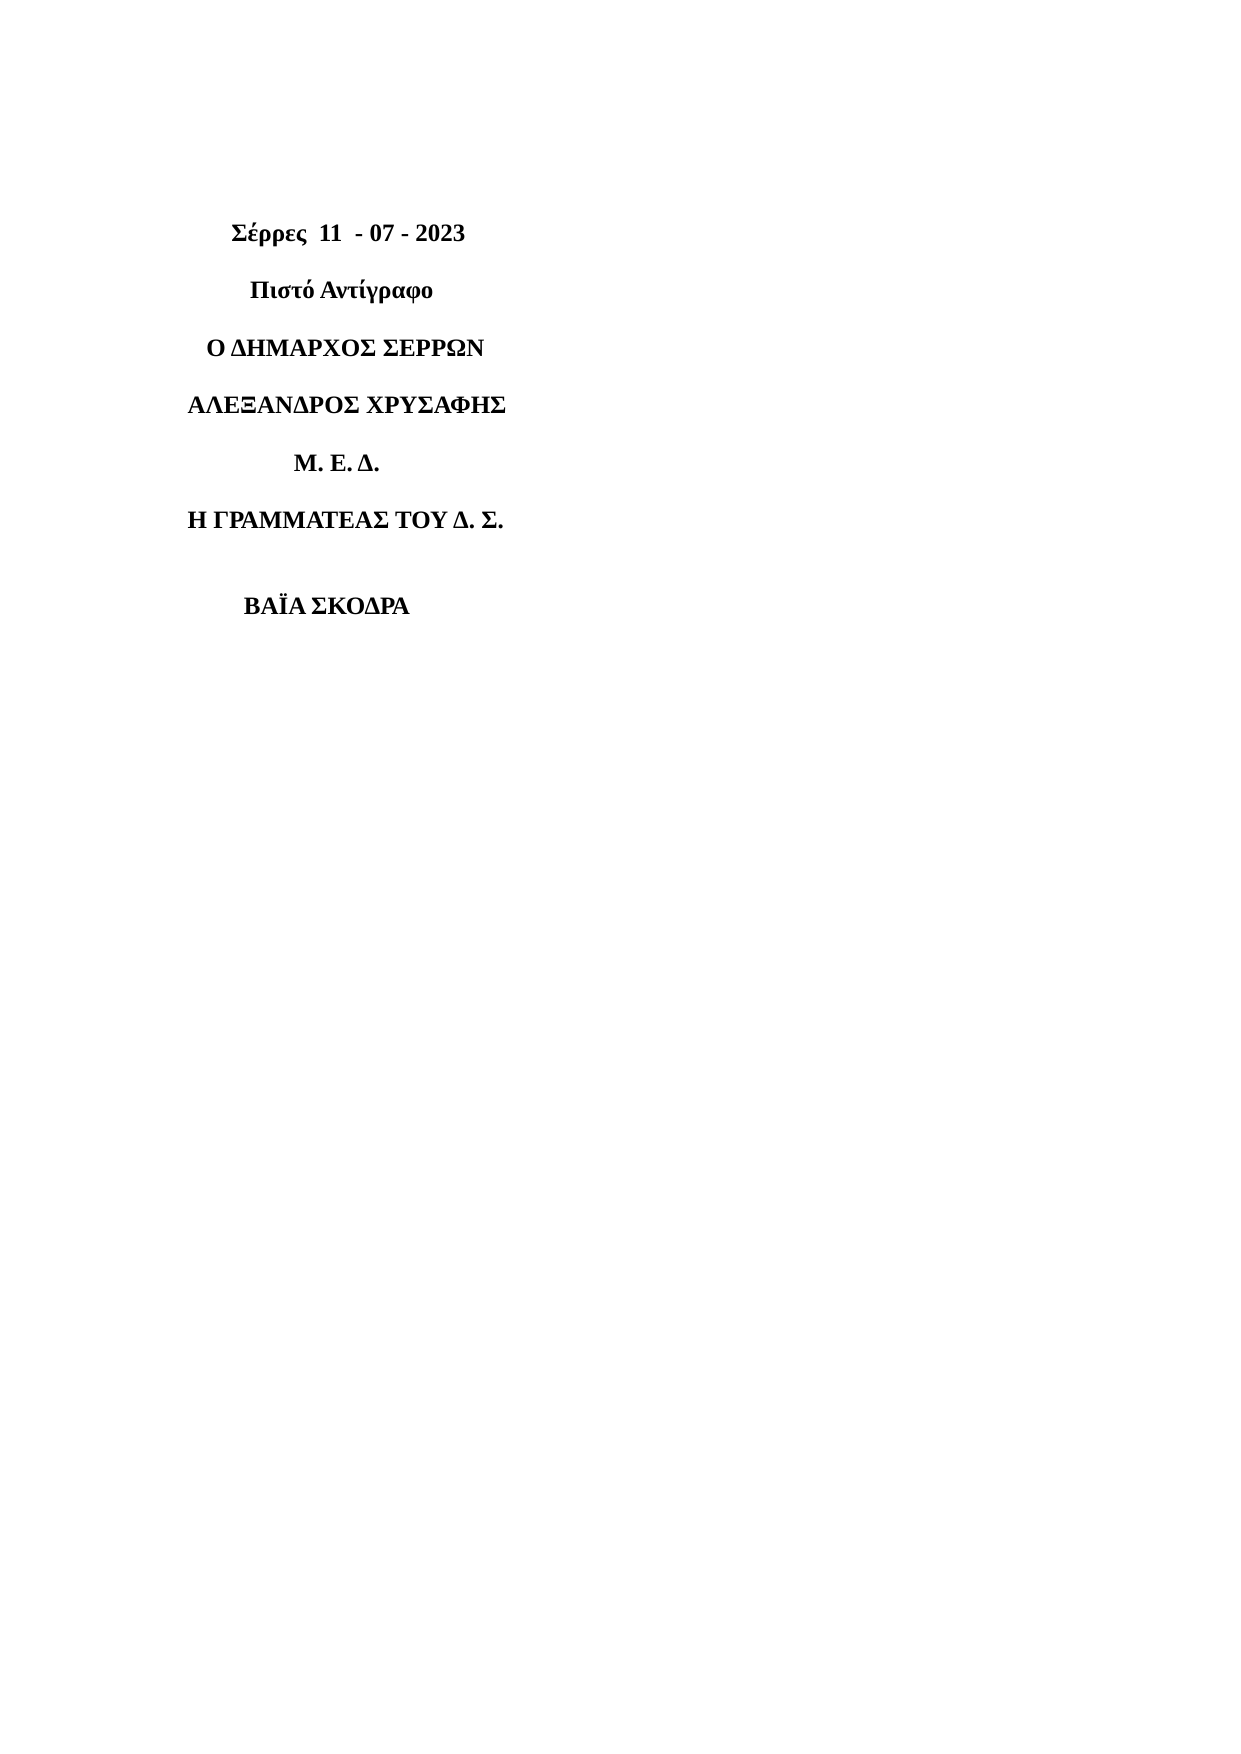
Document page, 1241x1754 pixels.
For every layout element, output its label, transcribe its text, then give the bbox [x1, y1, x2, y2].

text Σέρρες 11 - 07 - 2023 [187, 218, 1137, 246]
text Η ΓΡΑΜΜΑΤΕΑΣ ΤΟΥ Δ. Σ. [187, 505, 1137, 534]
text Μ. Ε. Δ. [187, 448, 1137, 476]
subtitle Ο ΔΗΜΑΡΧΟΣ ΣΕΡΡΩΝ [187, 333, 1137, 361]
text Πιστό Αντίγραφο [187, 275, 1137, 304]
text ΒΑΪΑ ΣΚΟΔΡΑ [187, 591, 1137, 620]
text ΑΛΕΞΑΝΔΡΟΣ ΧΡΥΣΑΦΗΣ [187, 390, 1137, 419]
